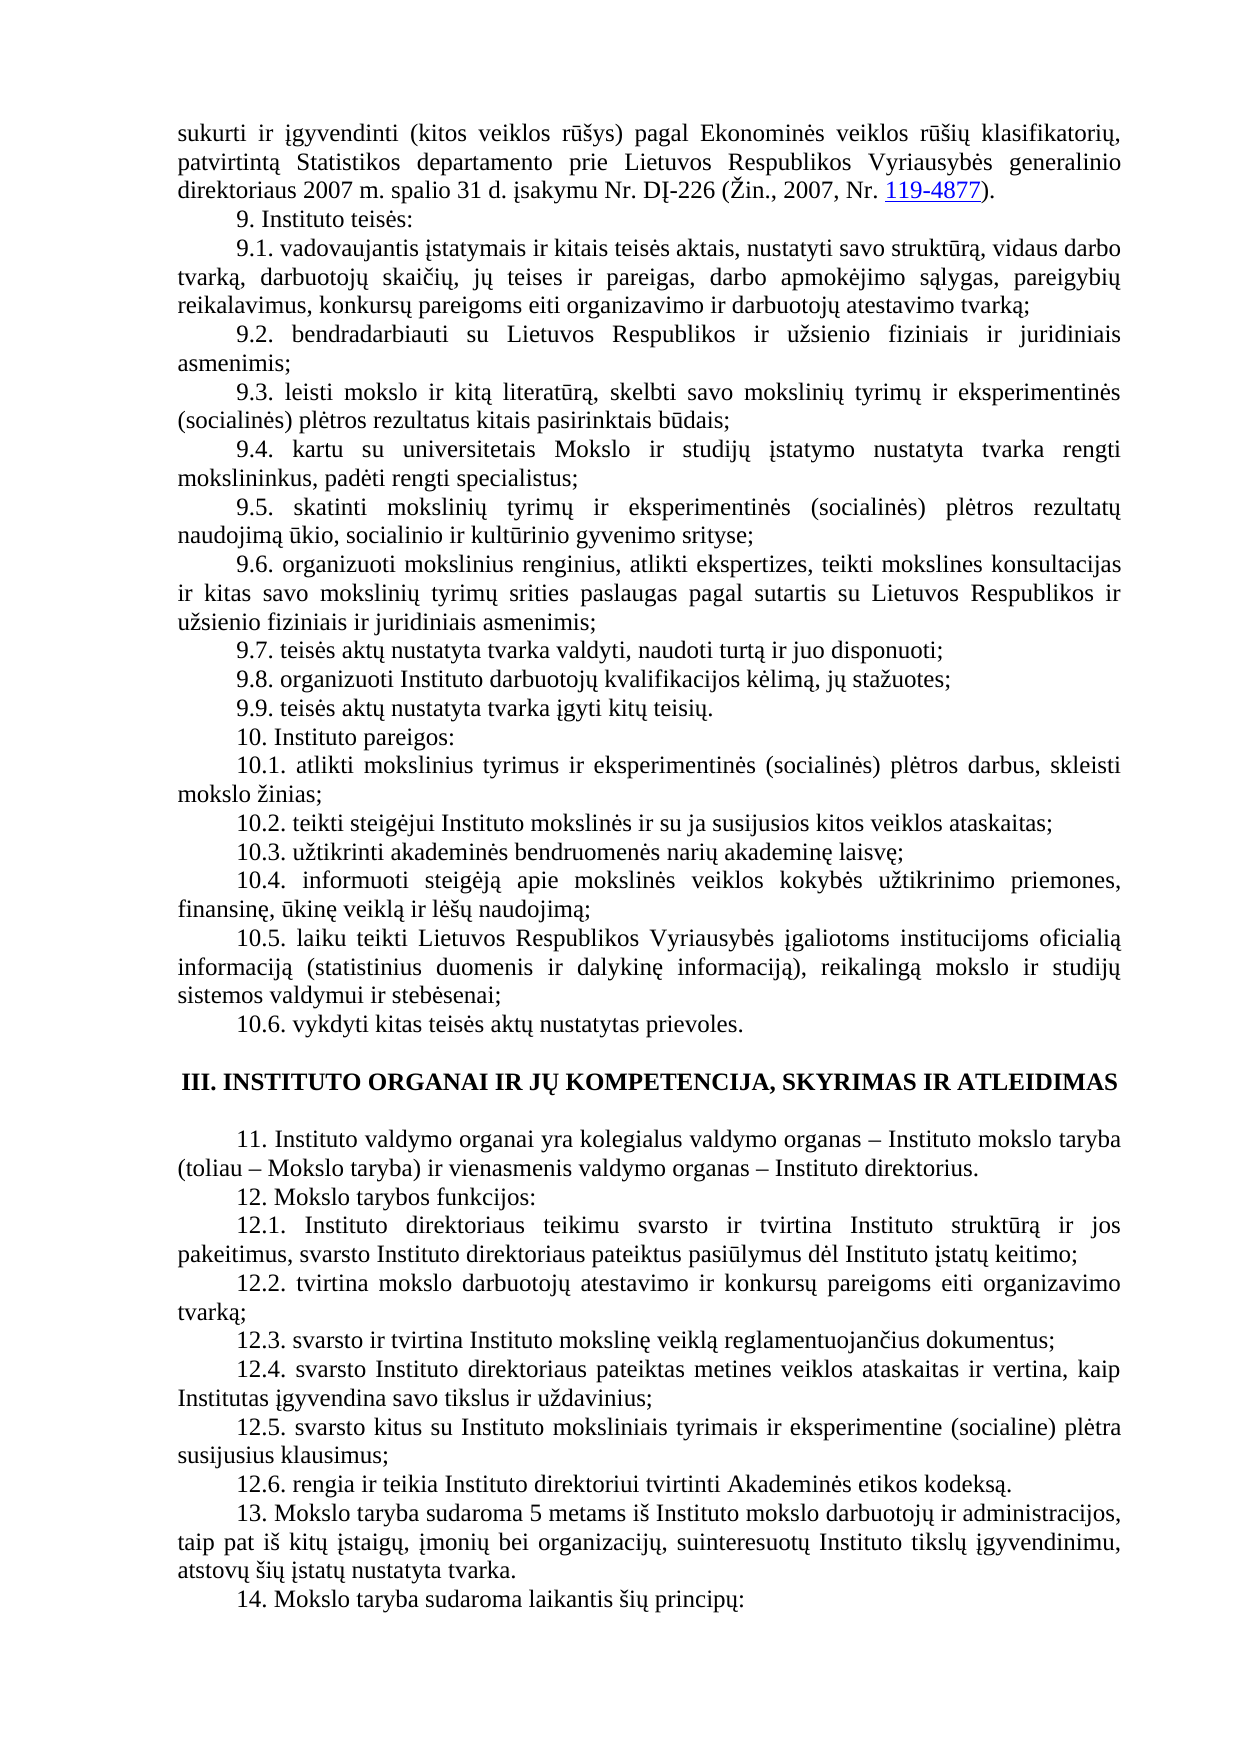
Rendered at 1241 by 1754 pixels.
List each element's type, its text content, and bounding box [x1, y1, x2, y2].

text 10.3. užtikrinti akademinės bendruomenės narių akademinę laisvę; [177, 837, 1122, 866]
text 9.3. leisti mokslo ir kitą literatūrą, skelbti savo mokslinių tyrimų ir eksperimentinės (socialinės) plėtros rezultatus kitais pasirinktais būdais; [177, 377, 1122, 434]
text 12.5. svarsto kitus su Instituto moksliniais tyrimais ir eksperimentine (socialine) plėtra susijusius klausimus; [177, 1412, 1122, 1469]
text 9.9. teisės aktų nustatyta tvarka įgyti kitų teisių. [177, 693, 1122, 722]
text sukurti ir įgyvendinti (kitos veiklos rūšys) pagal Ekonominės veiklos rūšių klasifikatorių, patvirtintą Statistikos departamento prie Lietuvos Respublikos Vyriausybės generalinio direktoriaus 2007 m. spalio 31 d. įsakymu Nr. DĮ-226 (Žin., 2007, Nr. 119-4877). [177, 118, 1122, 204]
text 10. Instituto pareigos: [177, 722, 1122, 751]
text 12.3. svarsto ir tvirtina Instituto mokslinę veiklą reglamentuojančius dokumentus; [177, 1326, 1122, 1354]
text 12.2. tvirtina mokslo darbuotojų atestavimo ir konkursų pareigoms eiti organizavimo tvarką; [177, 1268, 1122, 1326]
text III. INSTITUTO ORGANAI IR JŲ KOMPETENCIJA, SKYRIMAS IR ATLEIDIMAS [177, 1067, 1122, 1096]
text 12. Mokslo tarybos funkcijos: [177, 1182, 1122, 1211]
text 9.6. organizuoti mokslinius renginius, atlikti ekspertizes, teikti mokslines konsultacijas ir kitas savo mokslinių tyrimų srities paslaugas pagal sutartis su Lietuvos Respublikos ir užsienio fiziniais ir juridiniais asmenimis; [177, 549, 1122, 636]
text 9.7. teisės aktų nustatyta tvarka valdyti, naudoti turtą ir juo disponuoti; [177, 636, 1122, 664]
text 12.4. svarsto Instituto direktoriaus pateiktas metines veiklos ataskaitas ir vertina, kaip Institutas įgyvendina savo tikslus ir uždavinius; [177, 1354, 1122, 1412]
text 13. Mokslo taryba sudaroma 5 metams iš Instituto mokslo darbuotojų ir administracijos, taip pat iš kitų įstaigų, įmonių bei organizacijų, suinteresuotų Instituto tikslų įgyvendinimu, atstovų šių įstatų nustatyta tvarka. [177, 1498, 1122, 1584]
text 10.4. informuoti steigėją apie mokslinės veiklos kokybės užtikrinimo priemones, finansinę, ūkinę veiklą ir lėšų naudojimą; [177, 866, 1122, 923]
text 11. Instituto valdymo organai yra kolegialus valdymo organas – Instituto mokslo taryba (toliau – Mokslo taryba) ir vienasmenis valdymo organas – Instituto direktorius. [177, 1124, 1122, 1182]
text 9.8. organizuoti Instituto darbuotojų kvalifikacijos kėlimą, jų stažuotes; [177, 664, 1122, 693]
text 10.6. vykdyti kitas teisės aktų nustatytas prievoles. [177, 1009, 1122, 1038]
text 12.6. rengia ir teikia Instituto direktoriui tvirtinti Akademinės etikos kodeksą. [177, 1469, 1122, 1498]
text 14. Mokslo taryba sudaroma laikantis šių principų: [177, 1584, 1122, 1613]
text 9.5. skatinti mokslinių tyrimų ir eksperimentinės (socialinės) plėtros rezultatų naudojimą ūkio, socialinio ir kultūrinio gyvenimo srityse; [177, 492, 1122, 549]
text 12.1. Instituto direktoriaus teikimu svarsto ir tvirtina Instituto struktūrą ir jos pakeitimus, svarsto Instituto direktoriaus pateiktus pasiūlymus dėl Instituto įstatų keitimo; [177, 1211, 1122, 1268]
text 10.5. laiku teikti Lietuvos Respublikos Vyriausybės įgaliotoms institucijoms oficialią informaciją (statistinius duomenis ir dalykinę informaciją), reikalingą mokslo ir studijų sistemos valdymui ir stebėsenai; [177, 923, 1122, 1009]
text 9.1. vadovaujantis įstatymais ir kitais teisės aktais, nustatyti savo struktūrą, vidaus darbo tvarką, darbuotojų skaičių, jų teises ir pareigas, darbo apmokėjimo sąlygas, pareigybių reikalavimus, konkursų pareigoms eiti organizavimo ir darbuotojų atestavimo tvarką; [177, 233, 1122, 319]
text 9.2. bendradarbiauti su Lietuvos Respublikos ir užsienio fiziniais ir juridiniais asmenimis; [177, 319, 1122, 377]
text 9. Instituto teisės: [177, 204, 1122, 233]
text 9.4. kartu su universitetais Mokslo ir studijų įstatymo nustatyta tvarka rengti mokslininkus, padėti rengti specialistus; [177, 434, 1122, 492]
text 10.1. atlikti mokslinius tyrimus ir eksperimentinės (socialinės) plėtros darbus, skleisti mokslo žinias; [177, 751, 1122, 808]
text 10.2. teikti steigėjui Instituto mokslinės ir su ja susijusios kitos veiklos ataskaitas; [177, 808, 1122, 837]
